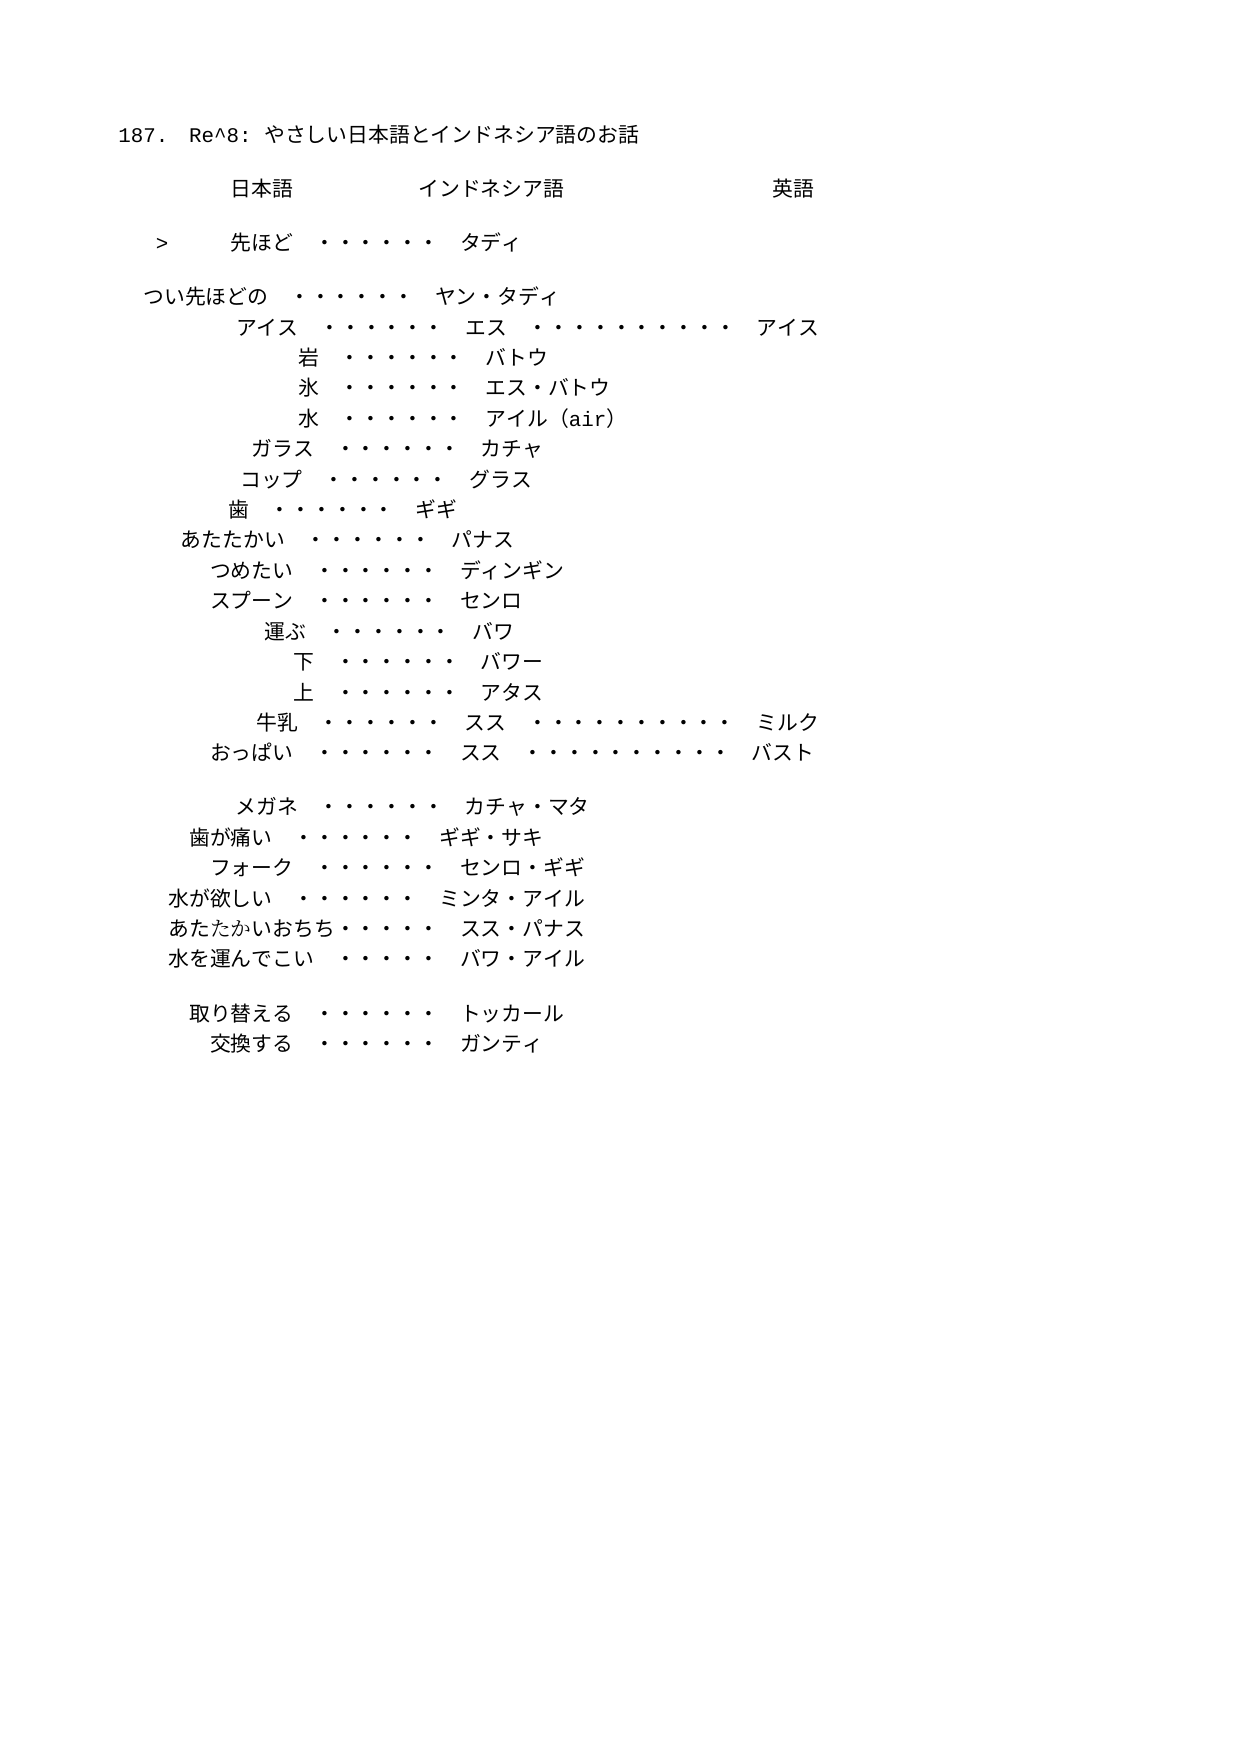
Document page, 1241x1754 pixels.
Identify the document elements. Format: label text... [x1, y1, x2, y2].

text 氷 ・・・・・・ エス・バトウ [118, 372, 1122, 402]
text コップ ・・・・・・ グラス [118, 463, 1122, 493]
text > 先ほど ・・・・・・ タディ [118, 226, 1122, 257]
text 歯 ・・・・・・ ギギ [118, 493, 1122, 524]
text あたたかいおちち・・・・・ スス・パナス [118, 912, 1122, 943]
text 牛乳 ・・・・・・ スス ・・・・・・・・・・ ミルク [118, 706, 1122, 737]
text つめたい ・・・・・・ ディンギン [118, 554, 1122, 584]
text 187. Re^8: やさしい日本語とインドネシア語のお話 [118, 118, 1122, 148]
text アイス ・・・・・・ エス ・・・・・・・・・・ アイス [118, 311, 1122, 341]
text スプーン ・・・・・・ センロ [118, 584, 1122, 615]
text 水を運んでこい ・・・・・ バワ・アイル [118, 943, 1122, 973]
text ガラス ・・・・・・ カチャ [118, 432, 1122, 463]
text 歯が痛い ・・・・・・ ギギ・サキ [118, 821, 1122, 851]
text フォーク ・・・・・・ センロ・ギギ [118, 851, 1122, 882]
text 運ぶ ・・・・・・ バワ [118, 615, 1122, 645]
text 日本語 インドネシア語 英語 [118, 172, 1122, 203]
text 取り替える ・・・・・・ トッカール [118, 997, 1122, 1027]
text 交換する ・・・・・・ ガンティ [118, 1027, 1122, 1058]
text メガネ ・・・・・・ カチャ・マタ [118, 791, 1122, 821]
text おっぱい ・・・・・・ スス ・・・・・・・・・・ バスト [118, 737, 1122, 767]
text 水が欲しい ・・・・・・ ミンタ・アイル [118, 882, 1122, 912]
text 岩 ・・・・・・ バトウ [118, 341, 1122, 372]
text つい先ほどの ・・・・・・ ヤン・タディ [118, 280, 1122, 311]
text 水 ・・・・・・ アイル（air） [118, 402, 1122, 432]
text 上 ・・・・・・ アタス [118, 676, 1122, 706]
text 下 ・・・・・・ バワー [118, 645, 1122, 676]
text あたたかい ・・・・・・ パナス [118, 524, 1122, 554]
